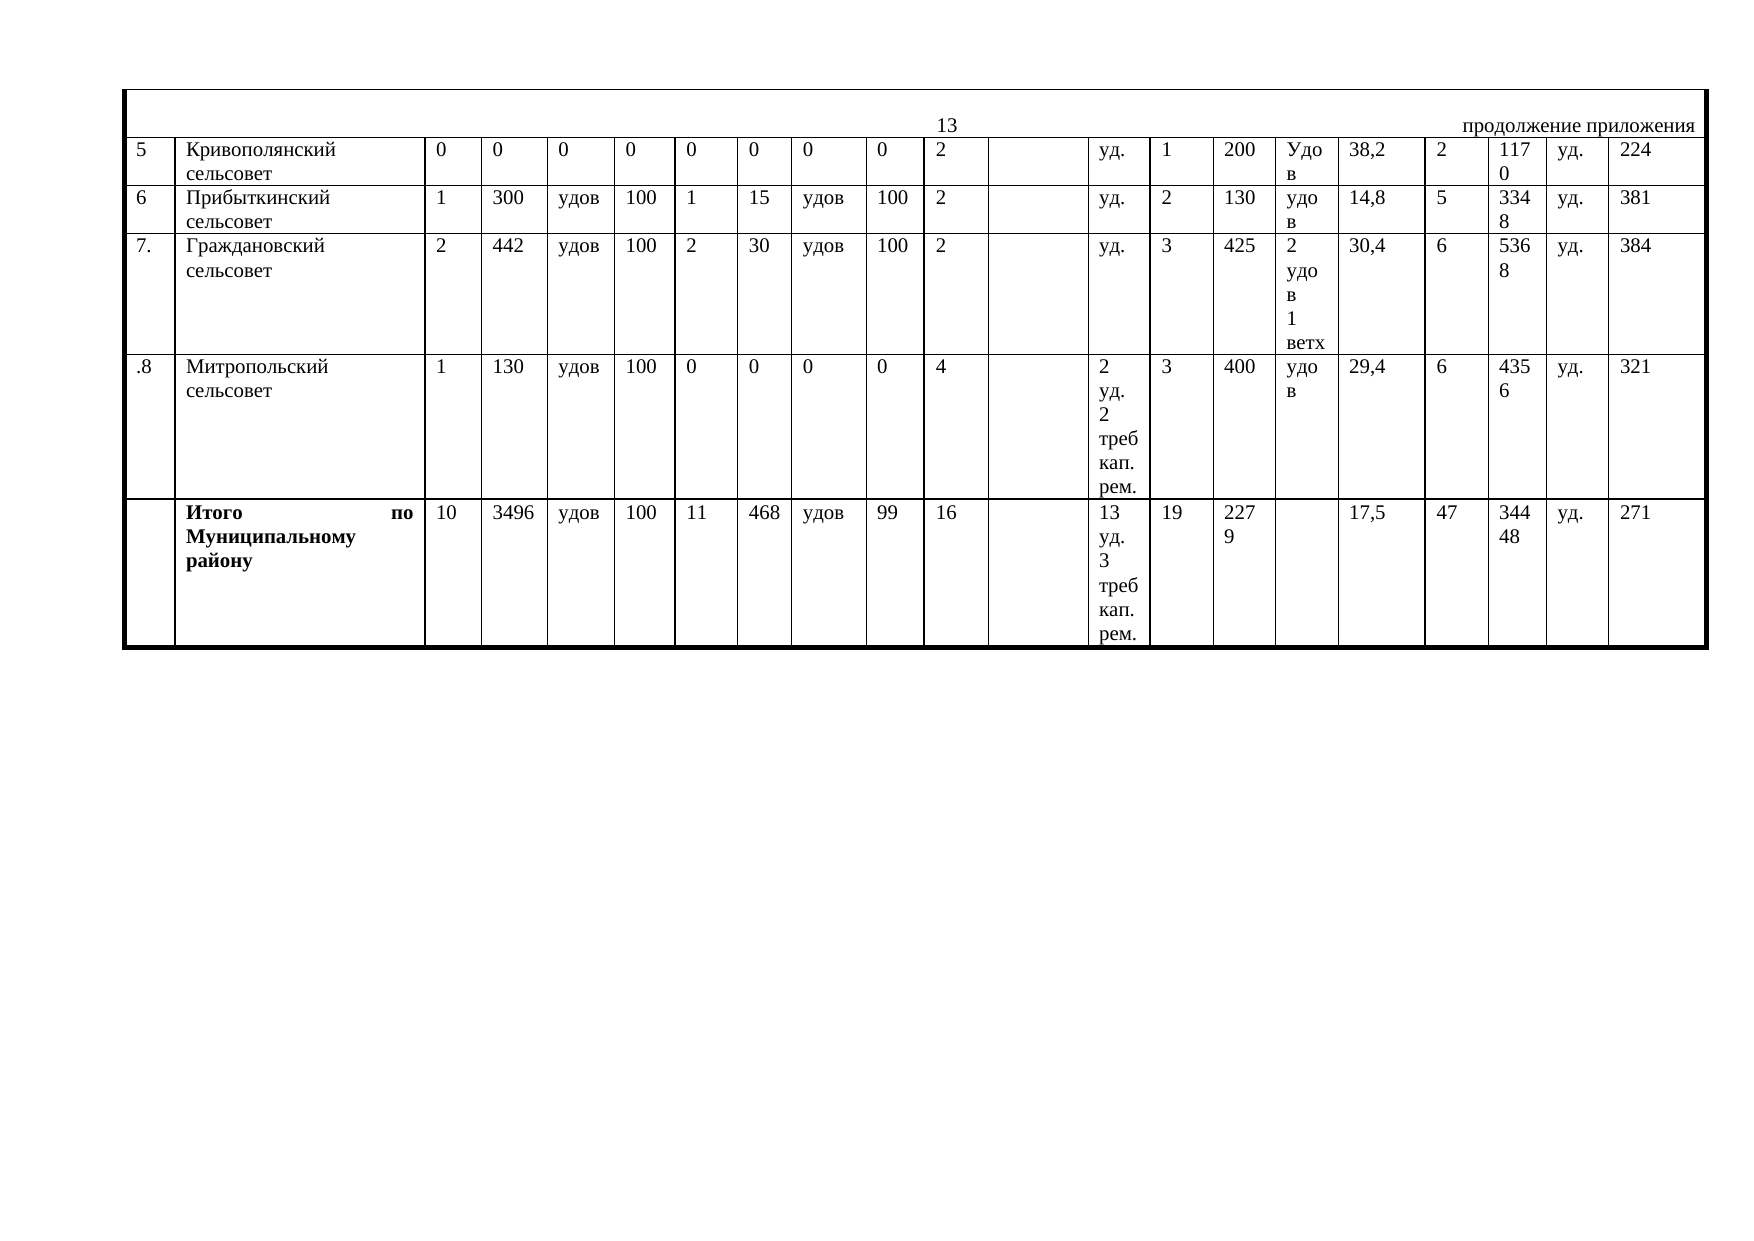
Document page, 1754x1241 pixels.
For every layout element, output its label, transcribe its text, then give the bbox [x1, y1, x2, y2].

table_cell 224 [1609, 138, 1704, 185]
table_cell Граждановский сельсовет [176, 234, 424, 354]
table_cell 0 [867, 355, 923, 498]
table_cell уд. [1547, 500, 1608, 645]
table_cell 271 [1609, 500, 1704, 645]
table_cell 13 продолжение приложения [127, 90, 1704, 137]
table_cell 13 уд. 3 треб кап. рем. [1089, 500, 1149, 645]
table_cell 0 [792, 138, 866, 185]
table_cell 130 [1214, 186, 1275, 233]
table_cell удов [792, 234, 866, 354]
table_cell 17,5 [1339, 500, 1424, 645]
table_cell 1 [426, 355, 481, 498]
table_cell 2 [925, 138, 988, 185]
table_cell 11 [676, 500, 737, 645]
table_cell 6 [1426, 234, 1488, 354]
table_cell 29,4 [1339, 355, 1424, 498]
table_cell 4356 [1489, 355, 1546, 498]
table_cell 7. [127, 234, 174, 354]
table_cell 38,2 [1339, 138, 1424, 185]
table_cell [127, 500, 174, 645]
table_cell 100 [867, 186, 923, 233]
table_cell 99 [867, 500, 923, 645]
table_cell 3 [1151, 234, 1213, 354]
table_cell 1 [1151, 138, 1213, 185]
table_cell 0 [615, 138, 674, 185]
table_cell 6 [1426, 355, 1488, 498]
table_cell уд. [1547, 234, 1608, 354]
table_cell уд. [1089, 234, 1149, 354]
table_cell 19 [1151, 500, 1213, 645]
table_cell 384 [1609, 234, 1704, 354]
table_cell 5368 [1489, 234, 1546, 354]
table_cell [989, 355, 1088, 498]
table_cell 3348 [1489, 186, 1546, 233]
table_cell 30,4 [1339, 234, 1424, 354]
table_cell 442 [482, 234, 547, 354]
table_cell удов [548, 355, 614, 498]
table_cell 1 [426, 186, 481, 233]
table_cell 100 [615, 186, 674, 233]
table_cell 200 [1214, 138, 1275, 185]
table_cell 100 [615, 234, 674, 354]
table_cell Кривополянский сельсовет [176, 138, 424, 185]
table_cell уд. [1089, 138, 1149, 185]
table_cell 100 [615, 355, 674, 498]
table_cell 321 [1609, 355, 1704, 498]
table_cell 2 [925, 234, 988, 354]
table_cell удов [548, 234, 614, 354]
table_cell 34448 [1489, 500, 1546, 645]
table_cell 30 [738, 234, 791, 354]
table_cell 400 [1214, 355, 1275, 498]
table_cell 0 [867, 138, 923, 185]
table_cell 4 [925, 355, 988, 498]
table_cell Прибыткинский сельсовет [176, 186, 424, 233]
table_cell 100 [867, 234, 923, 354]
table_cell 3496 [482, 500, 547, 645]
table_cell удов [1276, 186, 1338, 233]
table_cell 5 [127, 138, 174, 185]
table_cell 100 [615, 500, 674, 645]
table_cell удов [792, 500, 866, 645]
table_cell 2 [676, 234, 737, 354]
table_cell Удов [1276, 138, 1338, 185]
table_cell 468 [738, 500, 791, 645]
table_cell [1276, 500, 1338, 645]
table_cell 130 [482, 355, 547, 498]
table_cell уд. [1547, 186, 1608, 233]
table_cell 5 [1426, 186, 1488, 233]
table_cell 47 [1426, 500, 1488, 645]
table_cell [989, 138, 1088, 185]
table_cell 425 [1214, 234, 1275, 354]
table_cell удов [1276, 355, 1338, 498]
table_cell 15 [738, 186, 791, 233]
table_cell удов [548, 500, 614, 645]
table_cell Митропольский сельсовет [176, 355, 424, 498]
table_cell 2 уд. 2 треб кап. рем. [1089, 355, 1149, 498]
table_cell 0 [676, 355, 737, 498]
table_cell Итого по Муниципальному району [176, 500, 424, 645]
table_cell 0 [548, 138, 614, 185]
table_cell 2 удов 1 ветх [1276, 234, 1338, 354]
table_cell уд. [1547, 138, 1608, 185]
table_cell 0 [676, 138, 737, 185]
table_cell 1170 [1489, 138, 1546, 185]
table_cell уд. [1547, 355, 1608, 498]
table_cell 16 [925, 500, 988, 645]
table_cell [989, 186, 1088, 233]
table_cell 3 [1151, 355, 1213, 498]
table_cell 2 [1426, 138, 1488, 185]
table_cell 0 [738, 138, 791, 185]
table_cell 0 [792, 355, 866, 498]
table_cell 2 [426, 234, 481, 354]
table_cell 2 [1151, 186, 1213, 233]
table_cell 0 [426, 138, 481, 185]
table_cell 0 [482, 138, 547, 185]
table_cell 10 [426, 500, 481, 645]
table_cell уд. [1089, 186, 1149, 233]
table_cell 6 [127, 186, 174, 233]
table_cell 300 [482, 186, 547, 233]
table_cell 2 [925, 186, 988, 233]
table_cell удов [792, 186, 866, 233]
table_cell [989, 234, 1088, 354]
table_cell 0 [738, 355, 791, 498]
table_cell удов [548, 186, 614, 233]
table_cell 1 [676, 186, 737, 233]
table_cell 14,8 [1339, 186, 1424, 233]
table_cell 2279 [1214, 500, 1275, 645]
table_cell .8 [127, 355, 174, 498]
table_cell [989, 500, 1088, 645]
table_cell 381 [1609, 186, 1704, 233]
